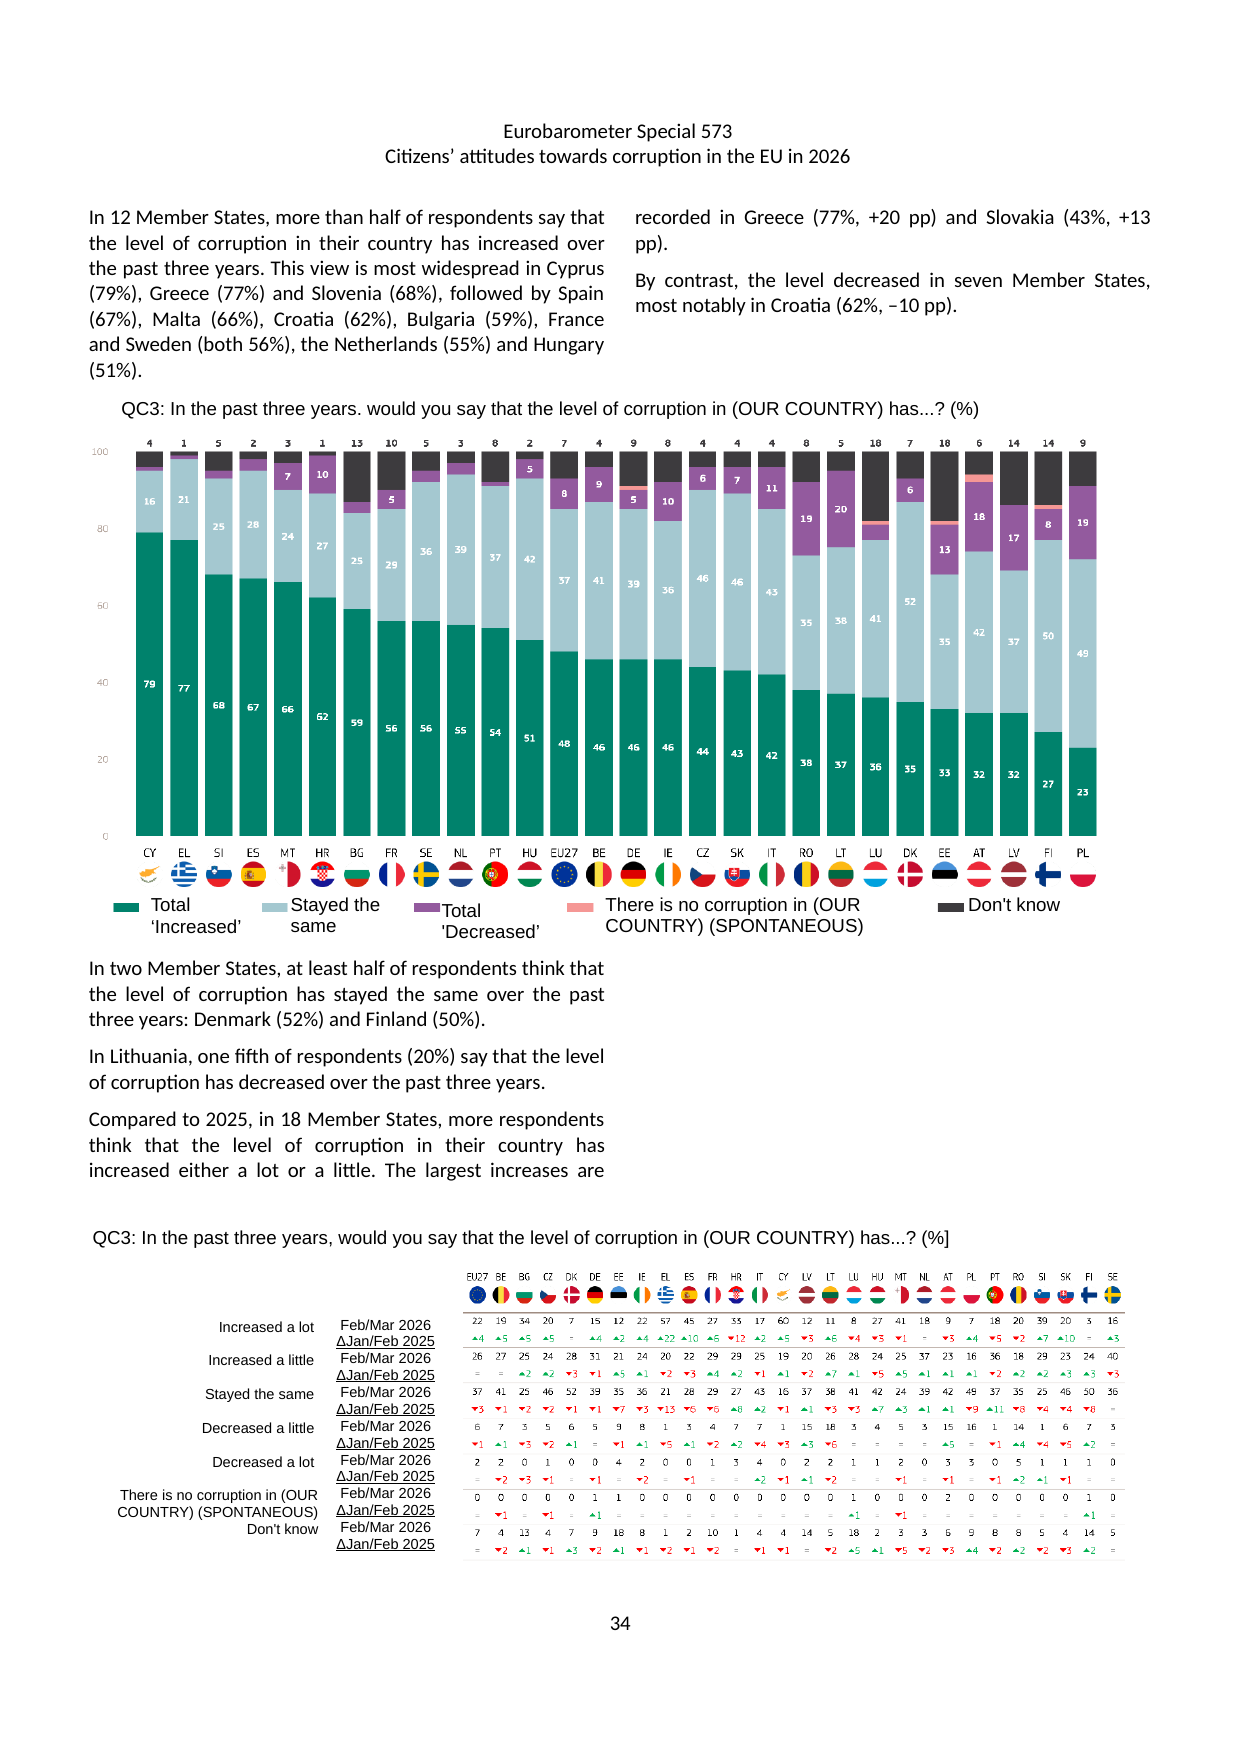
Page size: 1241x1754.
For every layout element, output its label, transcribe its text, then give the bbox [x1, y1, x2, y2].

text In Lithuania, one fifth of respondents (20%) say that the level of corruption has decreased over the past three years. [88, 1044, 605, 1094]
picture [88, 428, 1105, 889]
picture [100, 898, 816, 912]
text recorded in Greece (77%, +20 pp) and Slovakia (43%, +13 pp). [635, 204, 1152, 255]
text By contrast, the level decreased in seven Member States, most notably in Croatia (62%, –10 pp). [635, 267, 1152, 318]
picture [815, 898, 969, 912]
picture [836, 898, 843, 910]
text In 12 Member States, more than half of respondents say that the level of corruption in their country has increased over the past three years. This view is most widespread in Cyprus (79%), Greece (77%) and Slovenia (68%), followed by Spain (67%), Malta (66%), Croatia (62%), Bulgaria (59%), France and Sweden (both 56%), the Netherlands (55%) and Hungary (51%). [88, 204, 605, 382]
text Compared to 2025, in 18 Member States, more respondents think that the level of corruption in their country has increased either a lot or a little. The largest increases are [88, 1106, 605, 1183]
picture [822, 899, 831, 910]
text In two Member States, at least half of respondents think that the level of corruption has stayed the same over the past three years: Denmark (52%) and Finland (50%). [88, 889, 605, 1032]
picture [463, 1262, 1128, 1581]
text In two Member States, at least half of respondents think that the level of corruption has stayed the same over the past three years: Denmark (52%) and Finland (50%). [88, 394, 605, 428]
